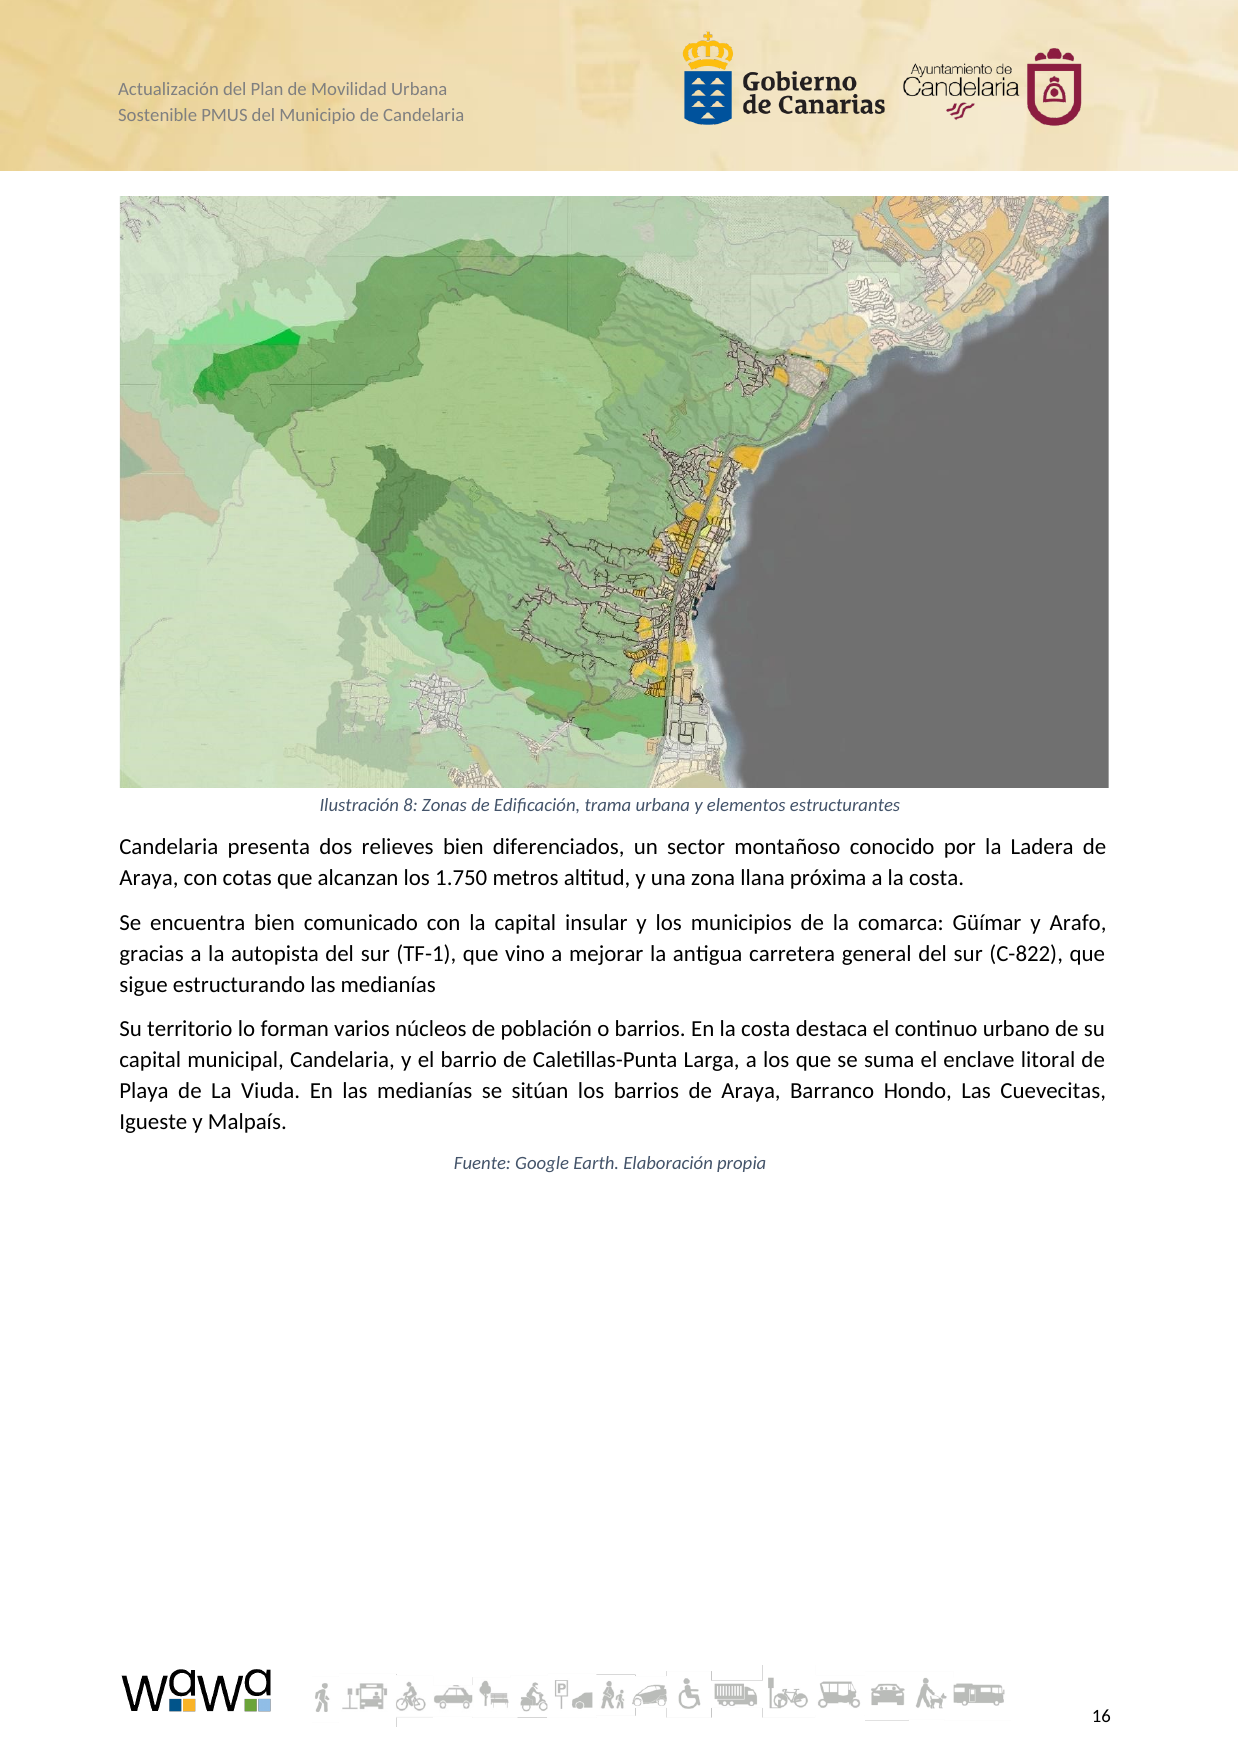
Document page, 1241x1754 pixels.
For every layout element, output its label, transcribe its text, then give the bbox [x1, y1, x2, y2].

text Fuente: Google Earth. Elaboración propia [119, 1151, 1107, 1174]
text Su territorio lo forman varios núcleos de población o barrios. En la costa destaca el continuo urbano de su capital municipal, Candelaria, y el barrio de Caletillas-Punta Larga, a los que se suma el enclave litoral de Playa de La Viuda. En las medianías se sitúan los barrios de Araya, Barranco Hondo, Las Cuevecitas, Igueste y Malpaís. [119, 1014, 1108, 1135]
text Ilustración 8: Zonas de Edificación, trama urbana y elementos estructurantes [119, 793, 1107, 816]
text Se encuentra bien comunicado con la capital insular y los municipios de la comarca: Güímar y Arafo, gracias a la autopista del sur (TF-1), que vino a mejorar la antigua carretera general del sur (C-822), que sigue estructurando las medianías [119, 908, 1108, 998]
text Candelaria presenta dos relieves bien diferenciados, un sector montañoso conocido por la Ladera de Araya, con cotas que alcanzan los 1.750 metros altitud, y una zona llana próxima a la costa. [119, 832, 1108, 891]
